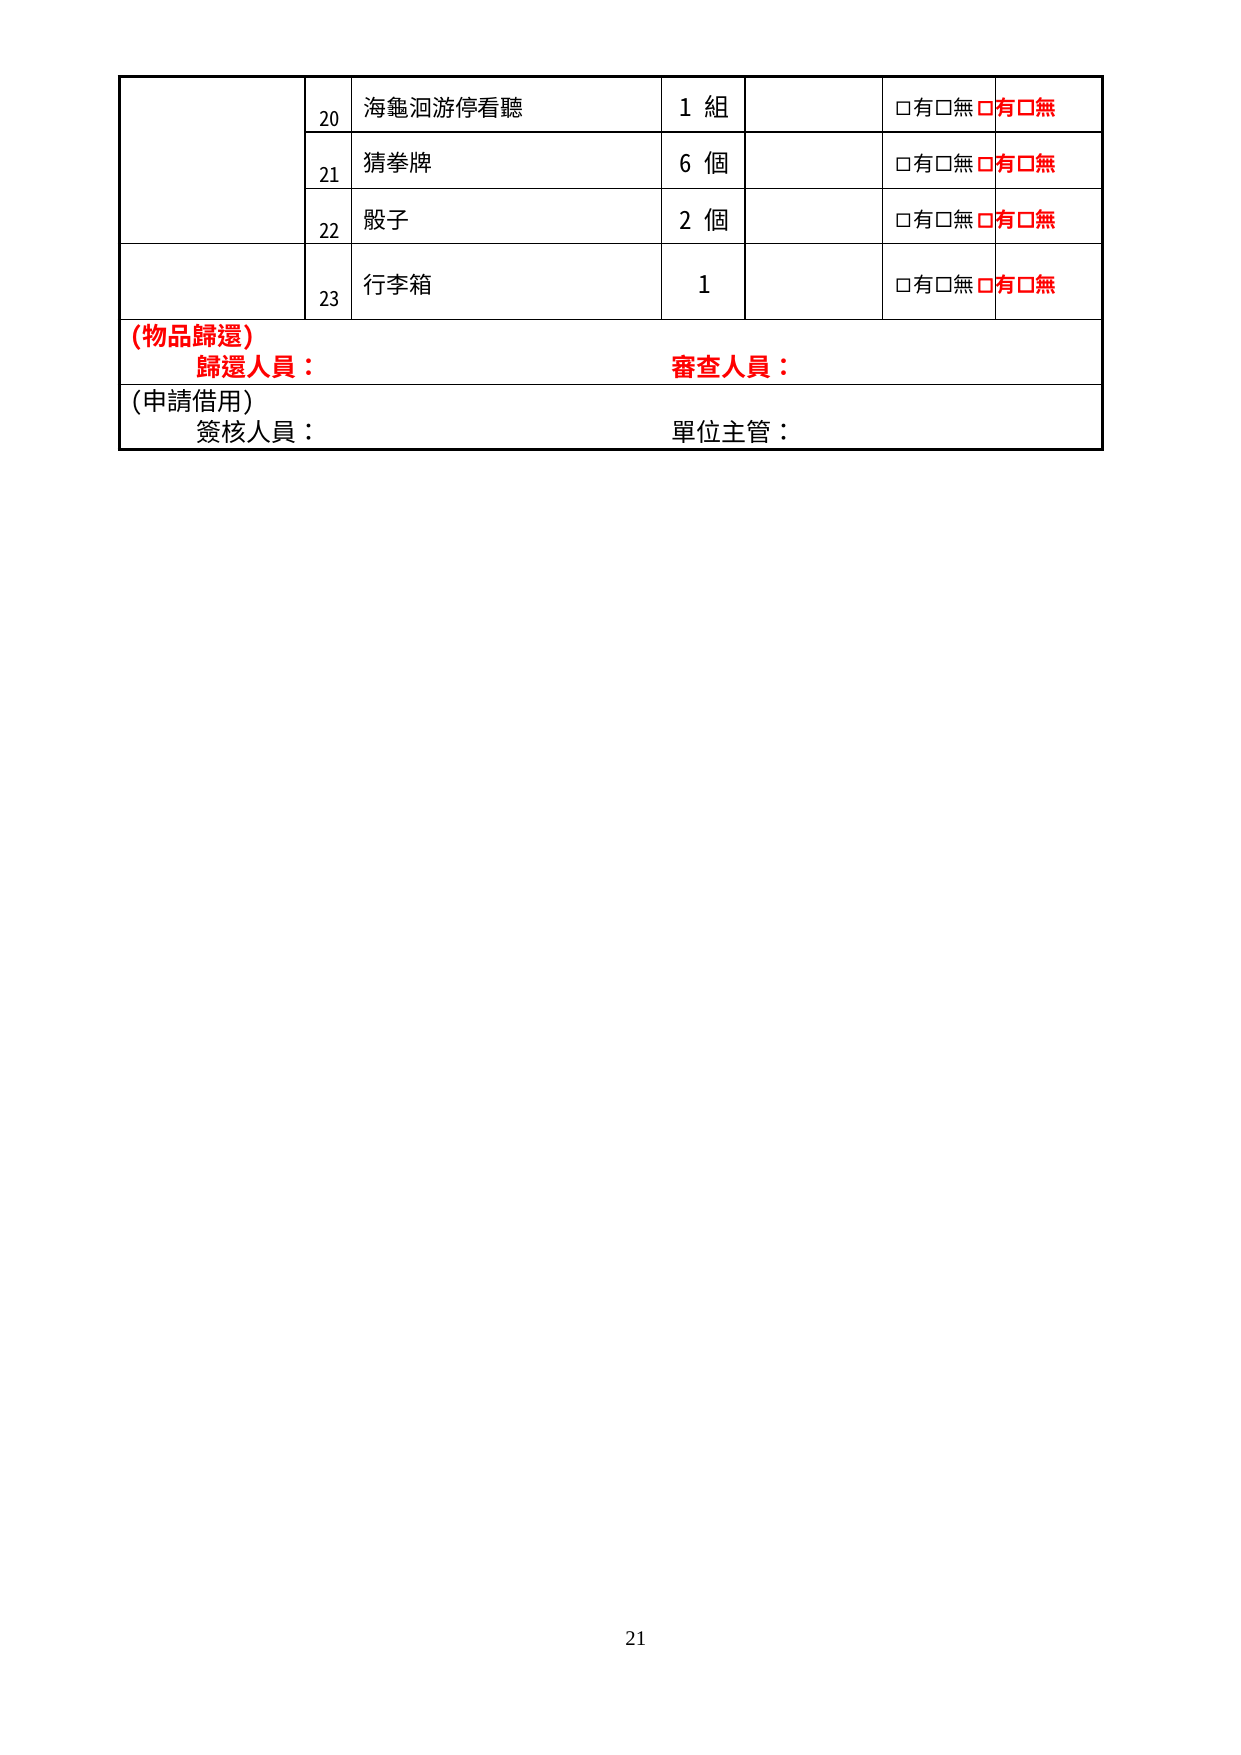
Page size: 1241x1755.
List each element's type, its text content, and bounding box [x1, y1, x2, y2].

table_cell 有無 [883, 244, 995, 318]
table_header [121, 78, 304, 243]
table_cell 2 個 [662, 189, 744, 243]
table_cell 有無 [996, 189, 1101, 243]
table_cell 有無 [996, 244, 1101, 318]
table_cell [746, 133, 882, 187]
table_header 1 組 [662, 78, 744, 131]
table_header 有無 [996, 78, 1101, 131]
table_cell 有無 [883, 189, 995, 243]
table_cell 23 [306, 244, 351, 318]
table_cell [121, 244, 304, 318]
table_cell (物品歸還) 歸還人員： 審查人員： [121, 320, 1101, 383]
table_cell [746, 244, 882, 318]
table_cell 有無 [883, 133, 995, 187]
table_cell 有無 [996, 133, 1101, 187]
table_cell 行李箱 [352, 244, 661, 318]
table_cell 猜拳牌 [352, 133, 661, 187]
table_header [746, 78, 882, 131]
table_cell (申請借用) 簽核人員： 單位主管： [121, 385, 1101, 448]
table_cell [746, 189, 882, 243]
table_cell 1 [662, 244, 744, 318]
table_header 20 [306, 78, 351, 131]
table_header 有無 [883, 78, 995, 131]
table_cell 6 個 [662, 133, 744, 187]
table_cell 骰子 [352, 189, 661, 243]
table_cell 21 [306, 133, 351, 187]
table_cell 22 [306, 189, 351, 243]
table_header 海龜洄游停看聽 [352, 78, 661, 131]
